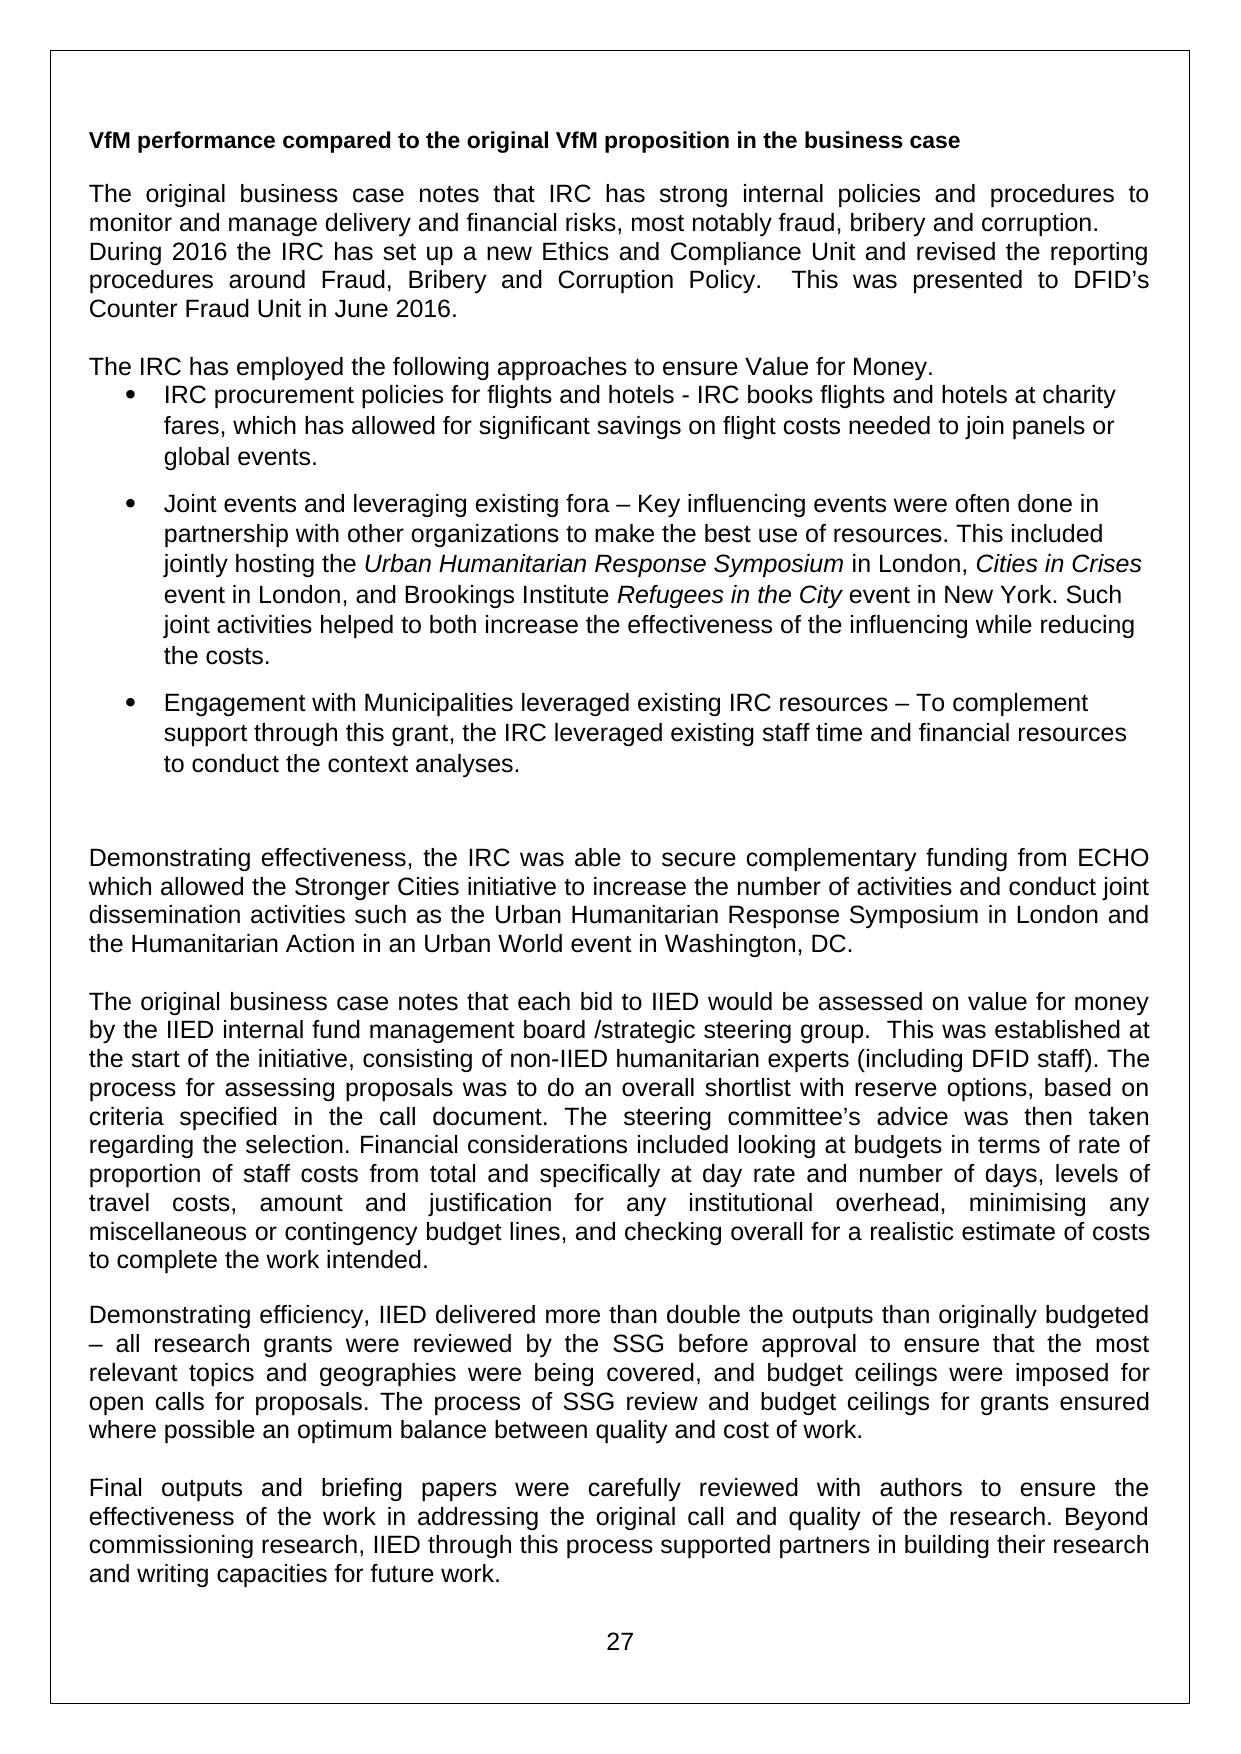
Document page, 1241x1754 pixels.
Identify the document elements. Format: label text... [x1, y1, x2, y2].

text Demonstrating efficiency, IIED delivered more than double the outputs than originally budgeted – all research grants were reviewed by the SSG before approval to ensure that the most relevant topics and geographies were being covered, and budget ceilings were imposed for open calls for proposals. The process of SSG review and budget ceilings for grants ensured where possible an optimum balance between quality and cost of work. [89, 1301, 1152, 1444]
text VfM performance compared to the original VfM proposition in the business case [89, 127, 1152, 153]
text Final outputs and briefing papers were carefully reviewed with authors to ensure the effectiveness of the work in addressing the original call and quality of the research. Beyond commissioning research, IIED through this process supported partners in building their research and writing capacities for future work. [89, 1473, 1152, 1588]
list IRC procurement policies for flights and hotels - IRC books flights and hotels at charity fares, which has allowed for significant savings on flight costs needed to join panels or global events. [126, 381, 1152, 470]
text The IRC has employed the following approaches to ensure Value for Money. [89, 352, 1152, 381]
list Joint events and leveraging existing fora – Key influencing events were often done in partnership with other organizations to make the best use of resources. This included jointly hosting the Urban Humanitarian Response Symposium in London, Cities in Crises event in London, and Brookings Institute Refugees in the City event in New York. Such joint activities helped to both increase the effectiveness of the influencing while reducing the costs. [126, 488, 1152, 669]
text During 2016 the IRC has set up a new Ethics and Compliance Unit and revised the reporting procedures around Fraud, Bribery and Corruption Policy. This was presented to DFID’s Counter Fraud Unit in June 2016. [89, 237, 1152, 323]
text The original business case notes that IRC has strong internal policies and procedures to monitor and manage delivery and financial risks, most notably fraud, bribery and corruption. [89, 179, 1152, 237]
text Demonstrating effectiveness, the IRC was able to secure complementary funding from ECHO which allowed the Stronger Cities initiative to increase the number of activities and conduct joint dissemination activities such as the Urban Humanitarian Response Symposium in London and the Humanitarian Action in an Urban World event in Washington, DC. [89, 843, 1152, 958]
list Engagement with Municipalities leveraged existing IRC resources – To complement support through this grant, the IRC leveraged existing staff time and financial resources to conduct the context analyses. [126, 688, 1152, 777]
text The original business case notes that each bid to IIED would be assessed on value for money by the IIED internal fund management board /strategic steering group. This was established at the start of the initiative, consisting of non-IIED humanitarian experts (including DFID staff). The process for assessing proposals was to do an overall shortlist with reserve options, based on criteria specified in the call document. The steering committee’s advice was then taken regarding the selection. Financial considerations included looking at budgets in terms of rate of proportion of staff costs from total and specifically at day rate and number of days, levels of travel costs, amount and justification for any institutional overhead, minimising any miscellaneous or contingency budget lines, and checking overall for a realistic estimate of costs to complete the work intended. [89, 987, 1152, 1274]
